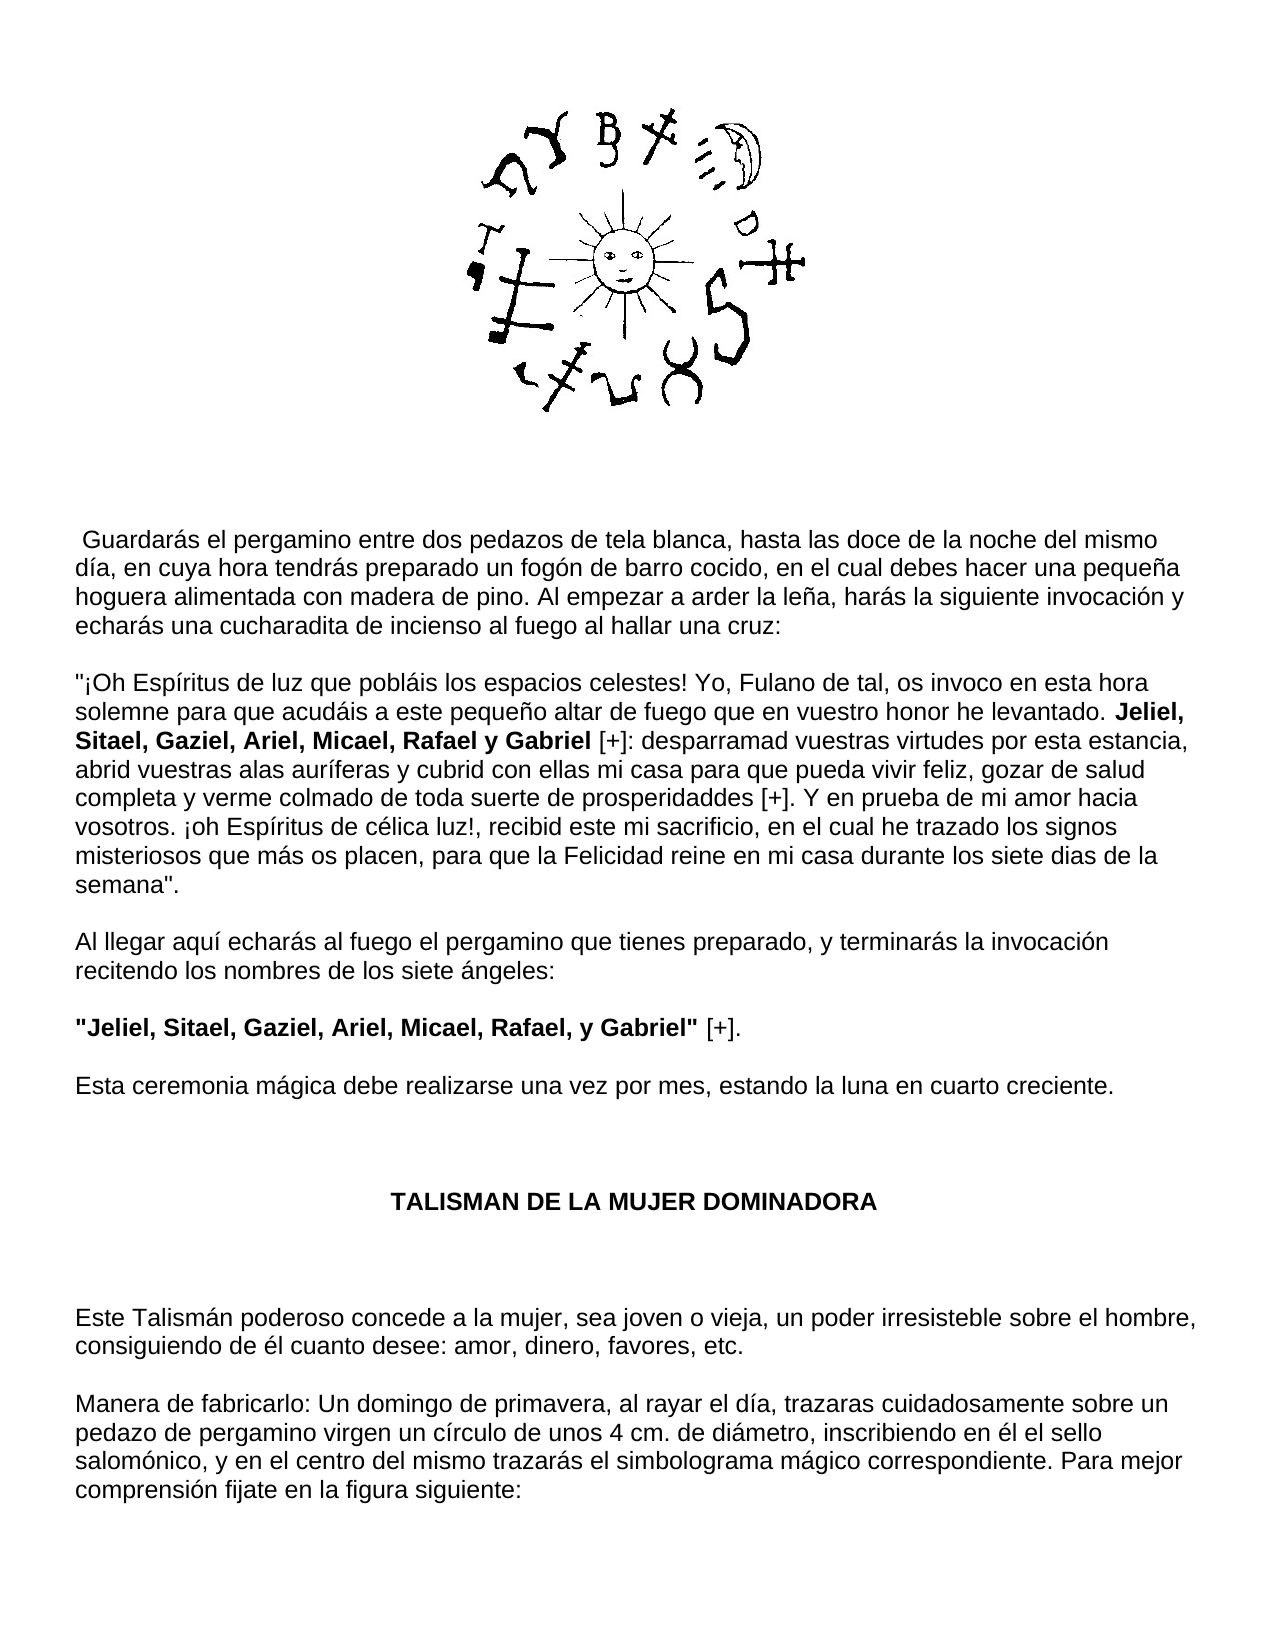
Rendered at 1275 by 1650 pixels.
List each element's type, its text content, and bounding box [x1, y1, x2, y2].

text TALISMAN DE LA MUJER DOMINADORA [75, 1187, 1200, 1216]
text Este Talismán poderoso concede a la mujer, sea joven o vieja, un poder irresisteble sobre el hombre, consiguiendo de él cuanto desee: amor, dinero, favores, etc. Manera de fabricarlo: Un domingo de primavera, al rayar el día, trazaras cuidadosamente sobre un pedazo de pergamino virgen un círculo de unos 4 cm. de diámetro, inscribiendo en él el sello salomónico, y en el centro del mismo trazarás el simbolograma mágico correspondiente. Para mejor comprensión fijate en la figura siguiente: [75, 1303, 1200, 1504]
text Guardarás el pergamino entre dos pedazos de tela blanca, hasta las doce de la noche del mismo día, en cuya hora tendrás preparado un fogón de barro cocido, en el cual debes hacer una pequeña hoguera alimentada con madera de pino. Al empezar a arder la leña, harás la siguiente invocación y echarás una cucharadita de incienso al fuego al hallar una cruz: "¡Oh Espíritus de luz que pobláis los espacios celestes! Yo, Fulano de tal, os invoco en esta hora solemne para que acudáis a este pequeño altar de fuego que en vuestro honor he levantado. Jeliel, Sitael, Gaziel, Ariel, Micael, Rafael y Gabriel [+]: desparramad vuestras virtudes por esta estancia, abrid vuestras alas auríferas y cubrid con ellas mi casa para que pueda vivir feliz, gozar de salud completa y verme colmado de toda suerte de prosperidaddes [+]. Y en prueba de mi amor hacia vosotros. ¡oh Espíritus de célica luz!, recibid este mi sacrificio, en el cual he trazado los signos misteriosos que más os placen, para que la Felicidad reine en mi casa durante los siete dias de la semana". Al llegar aquí echarás al fuego el pergamino que tienes preparado, y terminarás la invocación recitendo los nombres de los siete ángeles: "Jeliel, Sitael, Gaziel, Ariel, Micael, Rafael, y Gabriel" [+]. Esta ceremonia mágica debe realizarse una vez por mes, estando la luna en cuarto creciente. [75, 525, 1200, 1100]
picture [462, 84, 813, 429]
